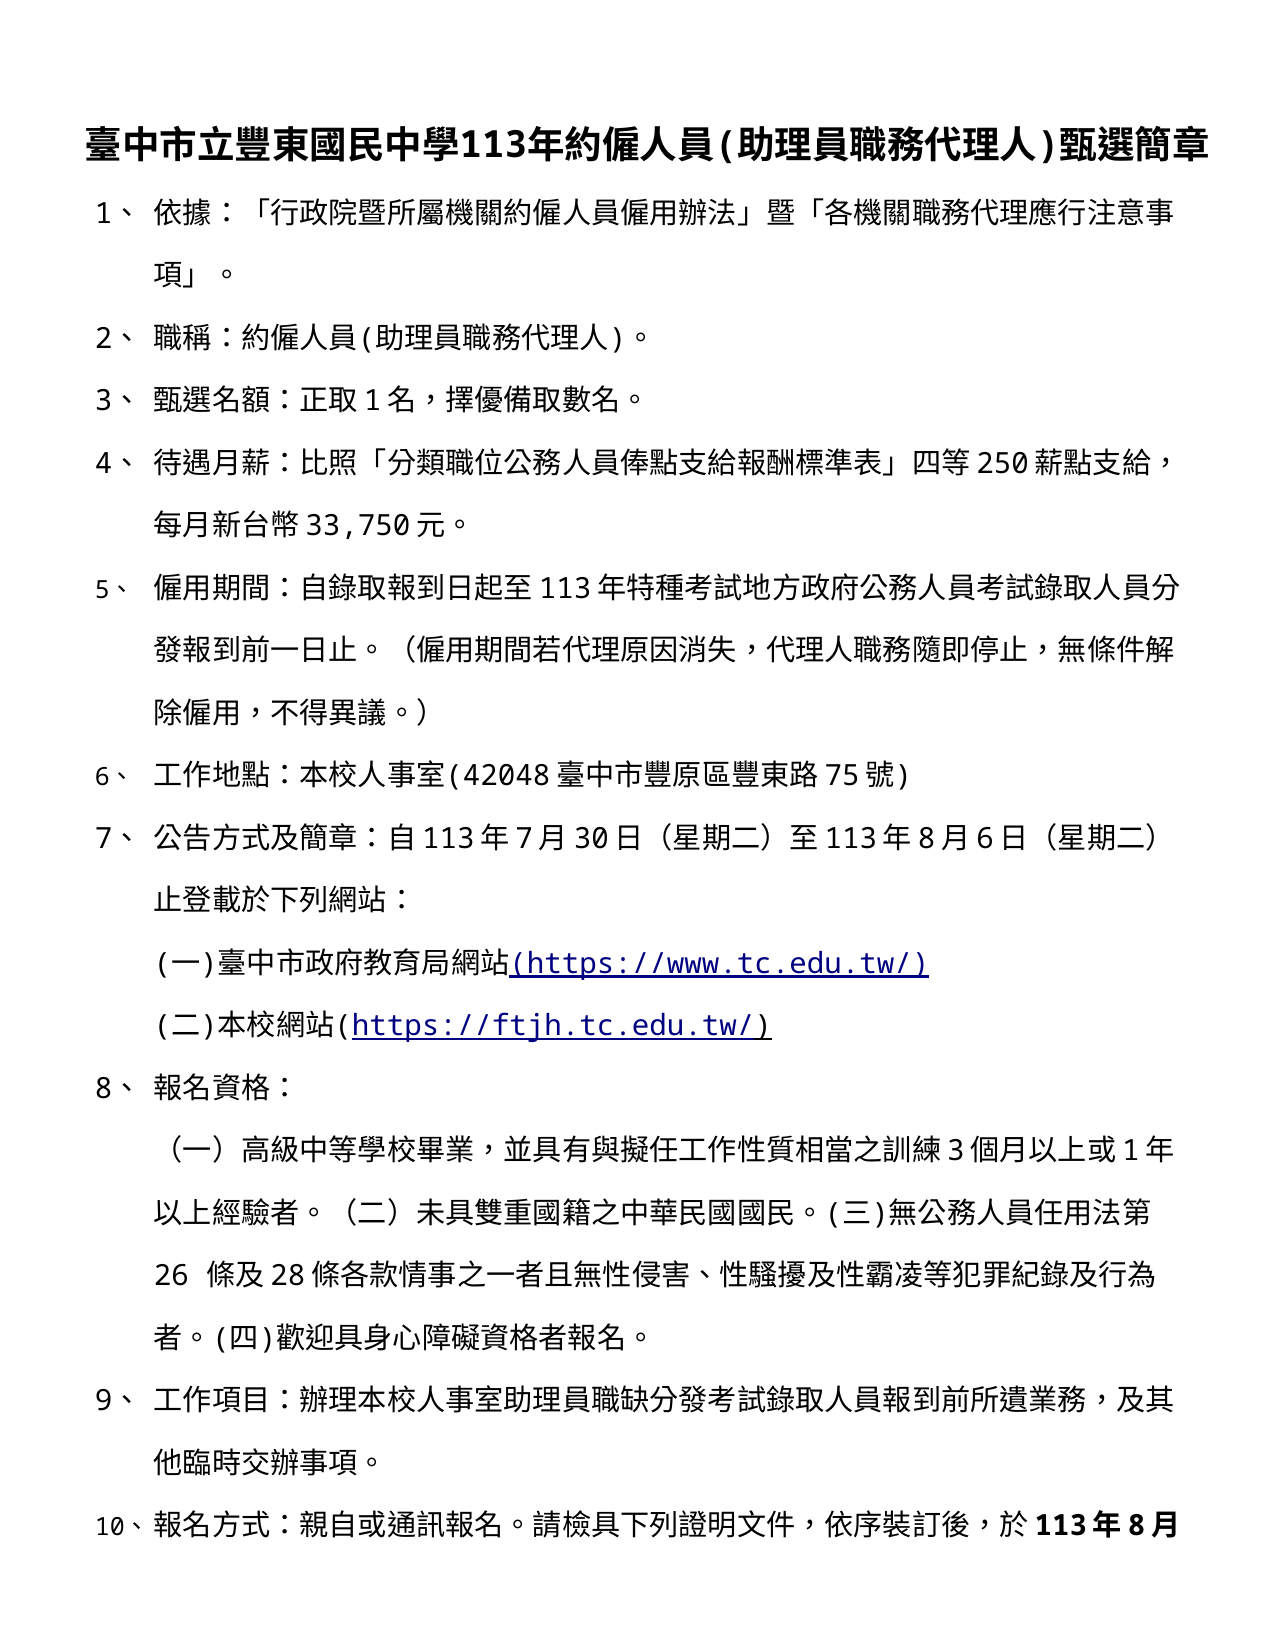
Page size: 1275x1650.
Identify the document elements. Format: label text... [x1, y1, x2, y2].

text （一）高級中等學校畢業，並具有與擬任工作性質相當之訓練3個月以上或1年以上經驗者。（二）未具雙重國籍之中華民國國民。(三)無公務人員任用法第 26 條及28條各款情事之一者且無性侵害、性騷擾及性霸凌等犯罪紀錄及行為者。(四)歡迎具身心障礙資格者報名。 [153, 1106, 1181, 1356]
list 待遇月薪：比照「分類職位公務人員俸點支給報酬標準表」四等250薪點支給，每月新台幣33,750元。 [94, 419, 1181, 544]
list 甄選名額：正取1名，擇優備取數名。 [94, 356, 1181, 419]
list 報名方式：親自或通訊報名。請檢具下列證明文件，依序裝訂後，於113年8月6日(星期二)下午17:00前親自送達(送至人事室或警衛室)或掛號(以郵戳為憑，逾時視同無效，不予受理）寄達至本校人事室。並請於信封上註明：「應徵人事室助理員職務代理人)」。 [94, 1481, 1181, 1544]
list 報名資格： [94, 1044, 1181, 1106]
list 工作地點：本校人事室(42048臺中市豐原區豐東路75號) [94, 731, 1181, 794]
text (二)本校網站(https://ftjh.tc.edu.tw/) [94, 981, 1118, 1044]
list 依據：「行政院暨所屬機關約僱人員僱用辦法」暨「各機關職務代理應行注意事項」。 [94, 169, 1181, 294]
text (一)臺中市政府教育局網站(https://www.tc.edu.tw/) [94, 919, 1184, 981]
list 職稱：約僱人員(助理員職務代理人)。 [94, 294, 1181, 356]
list 僱用期間：自錄取報到日起至113年特種考試地方政府公務人員考試錄取人員分發報到前一日止。（僱用期間若代理原因消失，代理人職務隨即停止，無條件解除僱用，不得異議。） [94, 544, 1181, 731]
list 工作項目：辦理本校人事室助理員職缺分發考試錄取人員報到前所遺業務，及其他臨時交辦事項。 [94, 1356, 1181, 1481]
text 臺中市立豐東國民中學113年約僱人員(助理員職務代理人)甄選簡章 [76, 106, 1218, 169]
list 公告方式及簡章：自113年7月30日（星期二）至113年8月6日（星期二）止登載於下列網站： [94, 794, 1181, 919]
